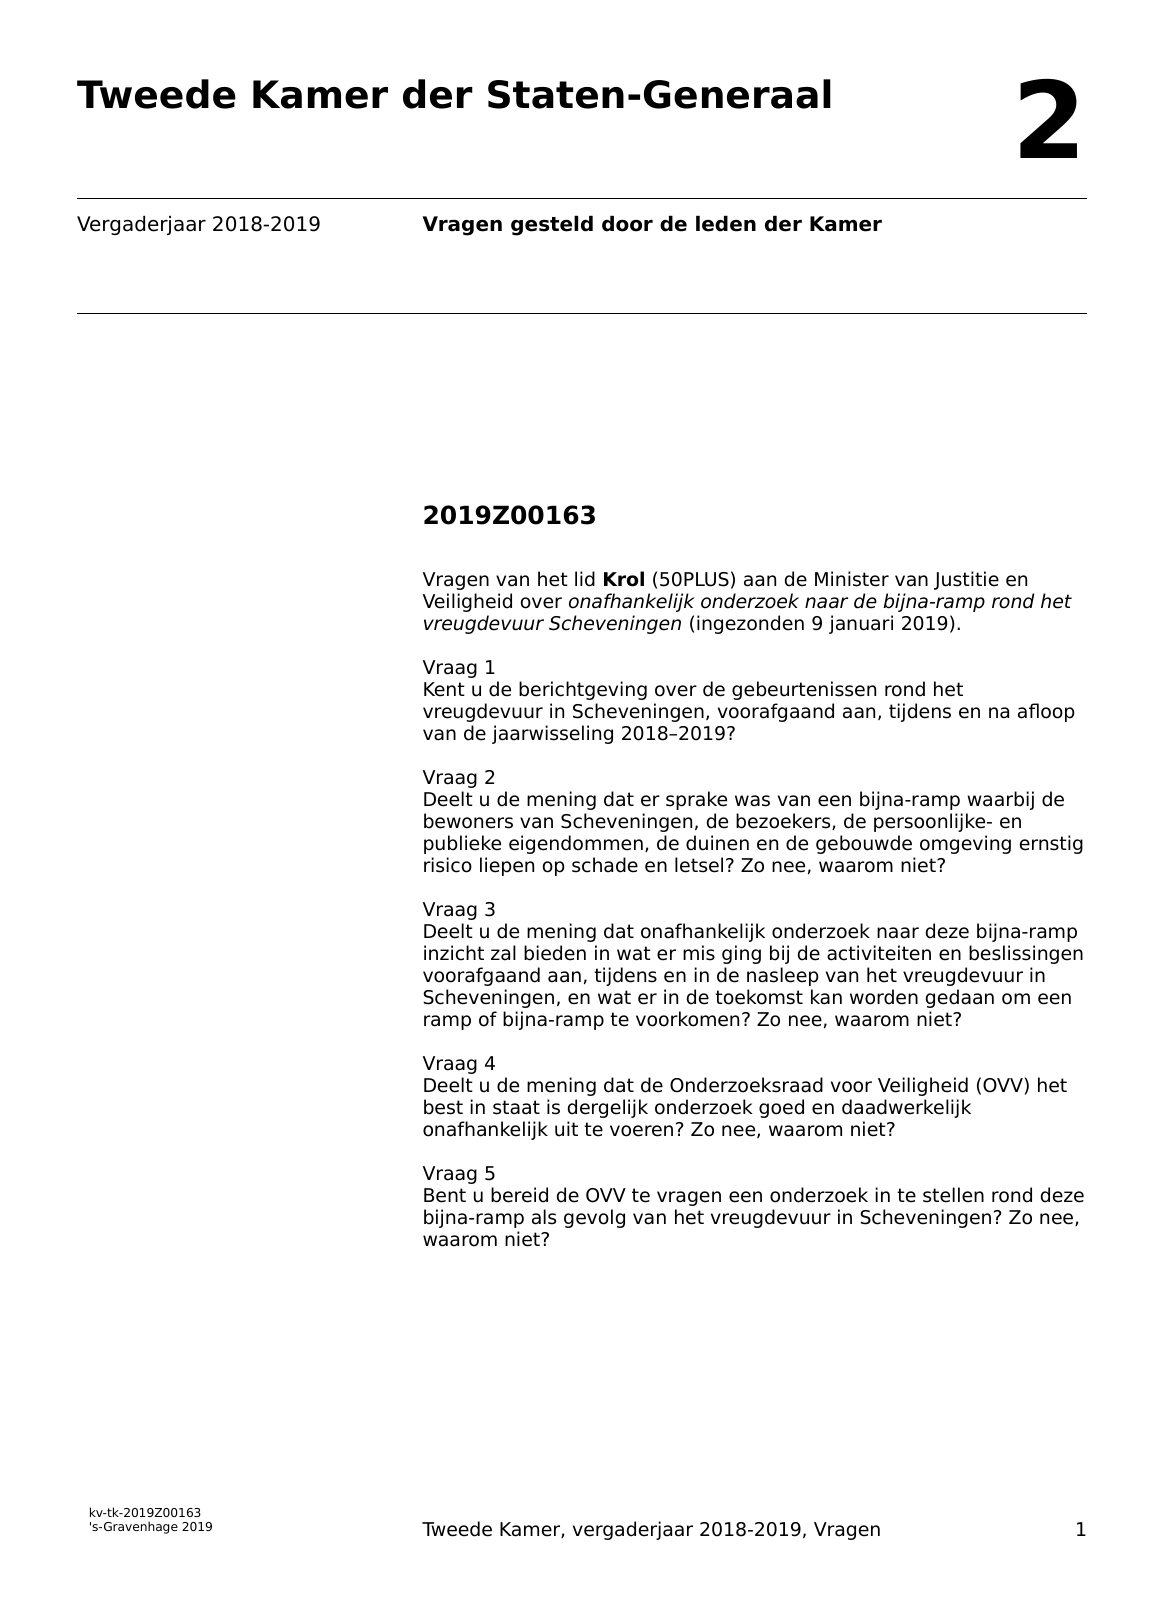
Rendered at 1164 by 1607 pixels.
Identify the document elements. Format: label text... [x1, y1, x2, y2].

table_header Tweede Kamer der Staten-Generaal [77, 59, 886, 198]
text Deelt u de mening dat er sprake was van een bijna-ramp waarbij de bewoners van Scheveningen, de bezoekers, de persoonlijke- en publieke eigendommen, de duinen en de gebouwde omgeving ernstig risico liepen op schade en letsel? Zo nee, waarom niet? [422, 789, 1087, 877]
text 's-Gravenhage 2019 [88, 1520, 323, 1534]
text Vragen van het lid Krol (50PLUS) aan de Minister van Justitie en Veiligheid over onafhankelijk onderzoek naar de bijna-ramp rond het vreugdevuur Scheveningen (ingezonden 9 januari 2019). [422, 569, 1087, 635]
text Vraag 1 [422, 657, 1087, 679]
text Deelt u de mening dat onafhankelijk onderzoek naar deze bijna-ramp inzicht zal bieden in wat er mis ging bij de activiteiten en beslissingen voorafgaand aan, tijdens en in de nasleep van het vreugdevuur in Scheveningen, en wat er in de toekomst kan worden gedaan om een ramp of bijna-ramp te voorkomen? Zo nee, waarom niet? [422, 921, 1087, 1031]
table_header 2 [886, 59, 1087, 198]
text Vraag 4 [422, 1053, 1087, 1075]
table_cell Vergaderjaar 2018-2019 [77, 199, 422, 313]
text Vraag 5 [422, 1163, 1087, 1185]
text Kent u de berichtgeving over de gebeurtenissen rond het vreugdevuur in Scheveningen, voorafgaand aan, tijdens en na afloop van de jaarwisseling 2018–2019? [422, 679, 1087, 745]
text Vraag 2 [422, 767, 1087, 789]
text kv-tk-2019Z00163 [88, 1506, 323, 1520]
text Vraag 3 [422, 899, 1087, 921]
text Bent u bereid de OVV te vragen een onderzoek in te stellen rond deze bijna-ramp als gevolg van het vreugdevuur in Scheveningen? Zo nee, waarom niet? [422, 1185, 1087, 1251]
text Deelt u de mening dat de Onderzoeksraad voor Veiligheid (OVV) het best in staat is dergelijk onderzoek goed en daadwerkelijk onafhankelijk uit te voeren? Zo nee, waarom niet? [422, 1075, 1087, 1141]
text 2019Z00163 [422, 501, 1087, 531]
table_cell Vragen gesteld door de leden der Kamer [422, 199, 1087, 313]
